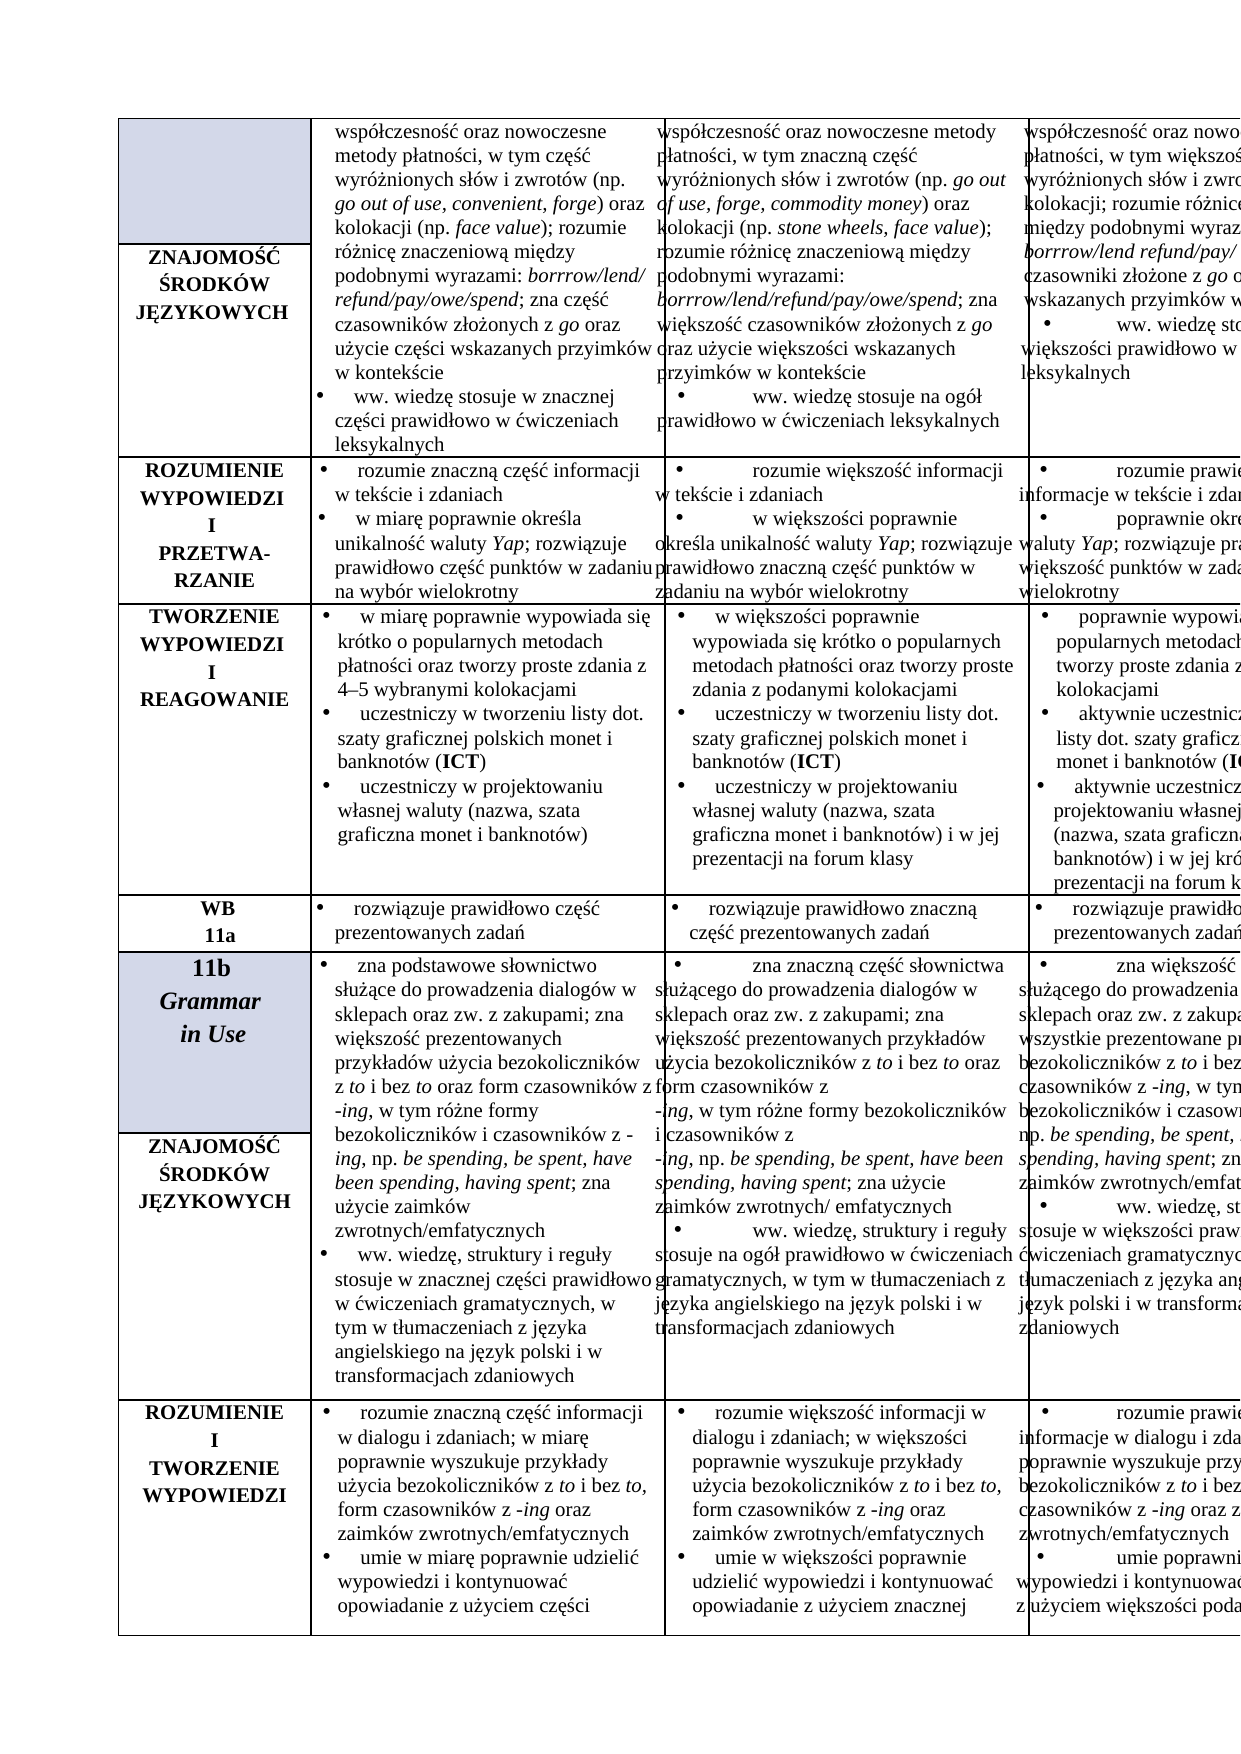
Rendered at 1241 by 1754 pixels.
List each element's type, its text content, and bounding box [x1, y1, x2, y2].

table_cell ZNAJOMOŚĆ ŚRODKÓW JĘZYKOWYCH [119, 245, 310, 456]
table_cell zna większość słownictwa opisującego historię pieniądza i jego współczesność oraz nowoczesne metody płatności, w tym większość wyróżnionych słów i zwrotów oraz kolokacji; rozumie różnicę znaczeniową między podobnymi wyrazami: borrrow/lend refund/pay/ owe/spend; zna czasowniki złożone z go oraz użycie wskazanych przyimków w kontekście ww. wiedzę stosuje w większości prawidłowo w ćwiczeniach leksykalnych [1030, 119, 1240, 456]
table_cell rozumie znaczną część informacji w dialogu i zdaniach; w miarę poprawnie wyszukuje przykłady użycia bezokoliczników z to i bez to, form czasowników z -ing oraz zaimków zwrotnych/emfatycznych umie w miarę poprawnie udzielić wypowiedzi i kontynuować opowiadanie z użyciem części [312, 1401, 664, 1635]
table_cell ZNAJOMOŚĆ ŚRODKÓW JĘZYKOWYCH [119, 1134, 310, 1399]
table_cell rozwiązuje prawidłowo większość prezentowanych zadań [1030, 896, 1240, 951]
table_cell rozwiązuje prawidłowo znaczną część prezentowanych zadań [666, 896, 1028, 951]
table_cell rozumie większość informacji w tekście i zdaniach w większości poprawnie określa unikalność waluty Yap; rozwiązuje prawidłowo znaczną część punktów w zadaniu na wybór wielokrotny [666, 458, 1028, 603]
table_cell zna większość słownictwa służącego do prowadzenia dialogów w sklepach oraz zw. z zakupami; zna prawie wszystkie prezentowane przykłady użycia bezokoliczników z to i bez to oraz form czasowników z -ing, w tym różne formy bezokoliczników i czasowników z -ing, np. be spending, be spent, have been spending, having spent; zna użycie zaimków zwrotnych/emfatycznych ww. wiedzę, struktury i reguły stosuje w większości prawidłowo w ćwiczeniach gramatycznych, w tym w tłumaczeniach z języka angielskiego na język polski i w transformacjach zdaniowych [1030, 953, 1240, 1399]
table_cell rozwiązuje prawidłowo część prezentowanych zadań [312, 896, 664, 951]
table_cell rozumie znaczną część informacji w tekście i zdaniach w miarę poprawnie określa unikalność waluty Yap; rozwiązuje prawidłowo część punktów w zadaniu na wybór wielokrotny [312, 458, 664, 603]
table_cell w miarę poprawnie wypowiada się krótko o popularnych metodach płatności oraz tworzy proste zdania z 4–5 wybranymi kolokacjami uczestniczy w tworzeniu listy dot. szaty graficznej polskich monet i banknotów (ICT) uczestniczy w projektowaniu własnej waluty (nazwa, szata graficzna monet i banknotów) [312, 605, 664, 894]
table_cell TWORZENIE WYPOWIEDZI I REAGOWANIE [119, 605, 310, 894]
table_cell w większości poprawnie wypowiada się krótko o popularnych metodach płatności oraz tworzy proste zdania z podanymi kolokacjami uczestniczy w tworzeniu listy dot. szaty graficznej polskich monet i banknotów (ICT) uczestniczy w projektowaniu własnej waluty (nazwa, szata graficzna monet i banknotów) i w jej prezentacji na forum klasy [666, 605, 1028, 894]
table_cell ROZUMIENIE I TWORZENIE WYPOWIEDZI [119, 1401, 310, 1635]
table_cell [119, 119, 310, 243]
table_cell 11b Grammar in Use [119, 953, 310, 1132]
table_cell rozumie prawie wszystkie informacje w tekście i zdaniach poprawnie określa unikalność waluty Yap; rozwiązuje prawidłowo większość punktów w zadaniu na wybór wielokrotny [1030, 458, 1240, 603]
table_cell rozumie większość informacji w dialogu i zdaniach; w większości poprawnie wyszukuje przykłady użycia bezokoliczników z to i bez to, form czasowników z -ing oraz zaimków zwrotnych/emfatycznych umie w większości poprawnie udzielić wypowiedzi i kontynuować opowiadanie z użyciem znacznej części podanych czasowników i zwrotów czasownikowych, np. don’t mind, forget, can’t help, suggest, agree, let oraz prowadzić krótkie dialogi w z użyciem zaimków zwrotnych/emfatycznych [666, 1401, 1028, 1635]
table_cell WB 11a [119, 896, 310, 951]
table_cell poprawnie wypowiada się o popularnych metodach płatności oraz tworzy proste zdania z podanymi kolokacjami aktywnie uczestniczy w tworzeniu listy dot. szaty graficznej polskich monet i banknotów (ICT) aktywnie uczestniczy w projektowaniu własnej waluty (nazwa, szata graficzna monet i banknotów) i w jej krótkiej prezentacji na forum klasy [1030, 605, 1240, 894]
table_cell zna podstawowe słownictwo służące do prowadzenia dialogów w sklepach oraz zw. z zakupami; zna większość prezentowanych przykładów użycia bezokoliczników z to i bez to oraz form czasowników z -ing, w tym różne formy bezokoliczników i czasowników z -ing, np. be spending, be spent, have been spending, having spent; zna użycie zaimków zwrotnych/emfatycznych ww. wiedzę, struktury i reguły stosuje w znacznej części prawidłowo w ćwiczeniach gramatycznych, w tym w tłumaczeniach z języka angielskiego na język polski i w transformacjach zdaniowych [312, 953, 664, 1399]
table_cell ROZUMIENIE WYPOWIEDZI I PRZETWA-RZANIE [119, 458, 310, 603]
table_cell rozumie prawie wszystkie informacje w dialogu i zdaniach; poprawnie wyszukuje przykłady użycia bezokoliczników z to i bez to, form czasowników z -ing oraz zaimków zwrotnych/emfatycznych umie poprawnie udzielić wypowiedzi i kontynuować opowiadanie z użyciem większości podanych czasowników i zwrotów czasownikowych, np. don’t mind, forget, can’t help, suggest, agree, let, can’t say, look forward to oraz prowadzić krótkie dialogi w z użyciem zaimków zwrotnych/emfatycznych [1030, 1401, 1240, 1635]
table_cell zna podstawowe słownictwo opisujące historię pieniądza i jego współczesność oraz nowoczesne metody płatności, w tym część wyróżnionych słów i zwrotów (np. go out of use, convenient, forge) oraz kolokacji (np. face value); rozumie różnicę znaczeniową między podobnymi wyrazami: borrrow/lend/ refund/pay/owe/spend; zna część czasowników złożonych z go oraz użycie części wskazanych przyimków w kontekście ww. wiedzę stosuje w znacznej części prawidłowo w ćwiczeniach leksykalnych [312, 119, 664, 456]
table_cell zna znaczną część słownictwa służącego do prowadzenia dialogów w sklepach oraz zw. z zakupami; zna większość prezentowanych przykładów użycia bezokoliczników z to i bez to oraz form czasowników z -ing, w tym różne formy bezokoliczników i czasowników z -ing, np. be spending, be spent, have been spending, having spent; zna użycie zaimków zwrotnych/ emfatycznych ww. wiedzę, struktury i reguły stosuje na ogół prawidłowo w ćwiczeniach gramatycznych, w tym w tłumaczeniach z języka angielskiego na język polski i w transformacjach zdaniowych [666, 953, 1028, 1399]
table_cell zna znaczną część słownictwa opisującego historię pieniądza i jego współczesność oraz nowoczesne metody płatności, w tym znaczną część wyróżnionych słów i zwrotów (np. go out of use, forge, commodity money) oraz kolokacji (np. stone wheels, face value); rozumie różnicę znaczeniową między podobnymi wyrazami: borrrow/lend/refund/pay/owe/spend; zna większość czasowników złożonych z go oraz użycie większości wskazanych przyimków w kontekście ww. wiedzę stosuje na ogół prawidłowo w ćwiczeniach leksykalnych [666, 119, 1028, 456]
